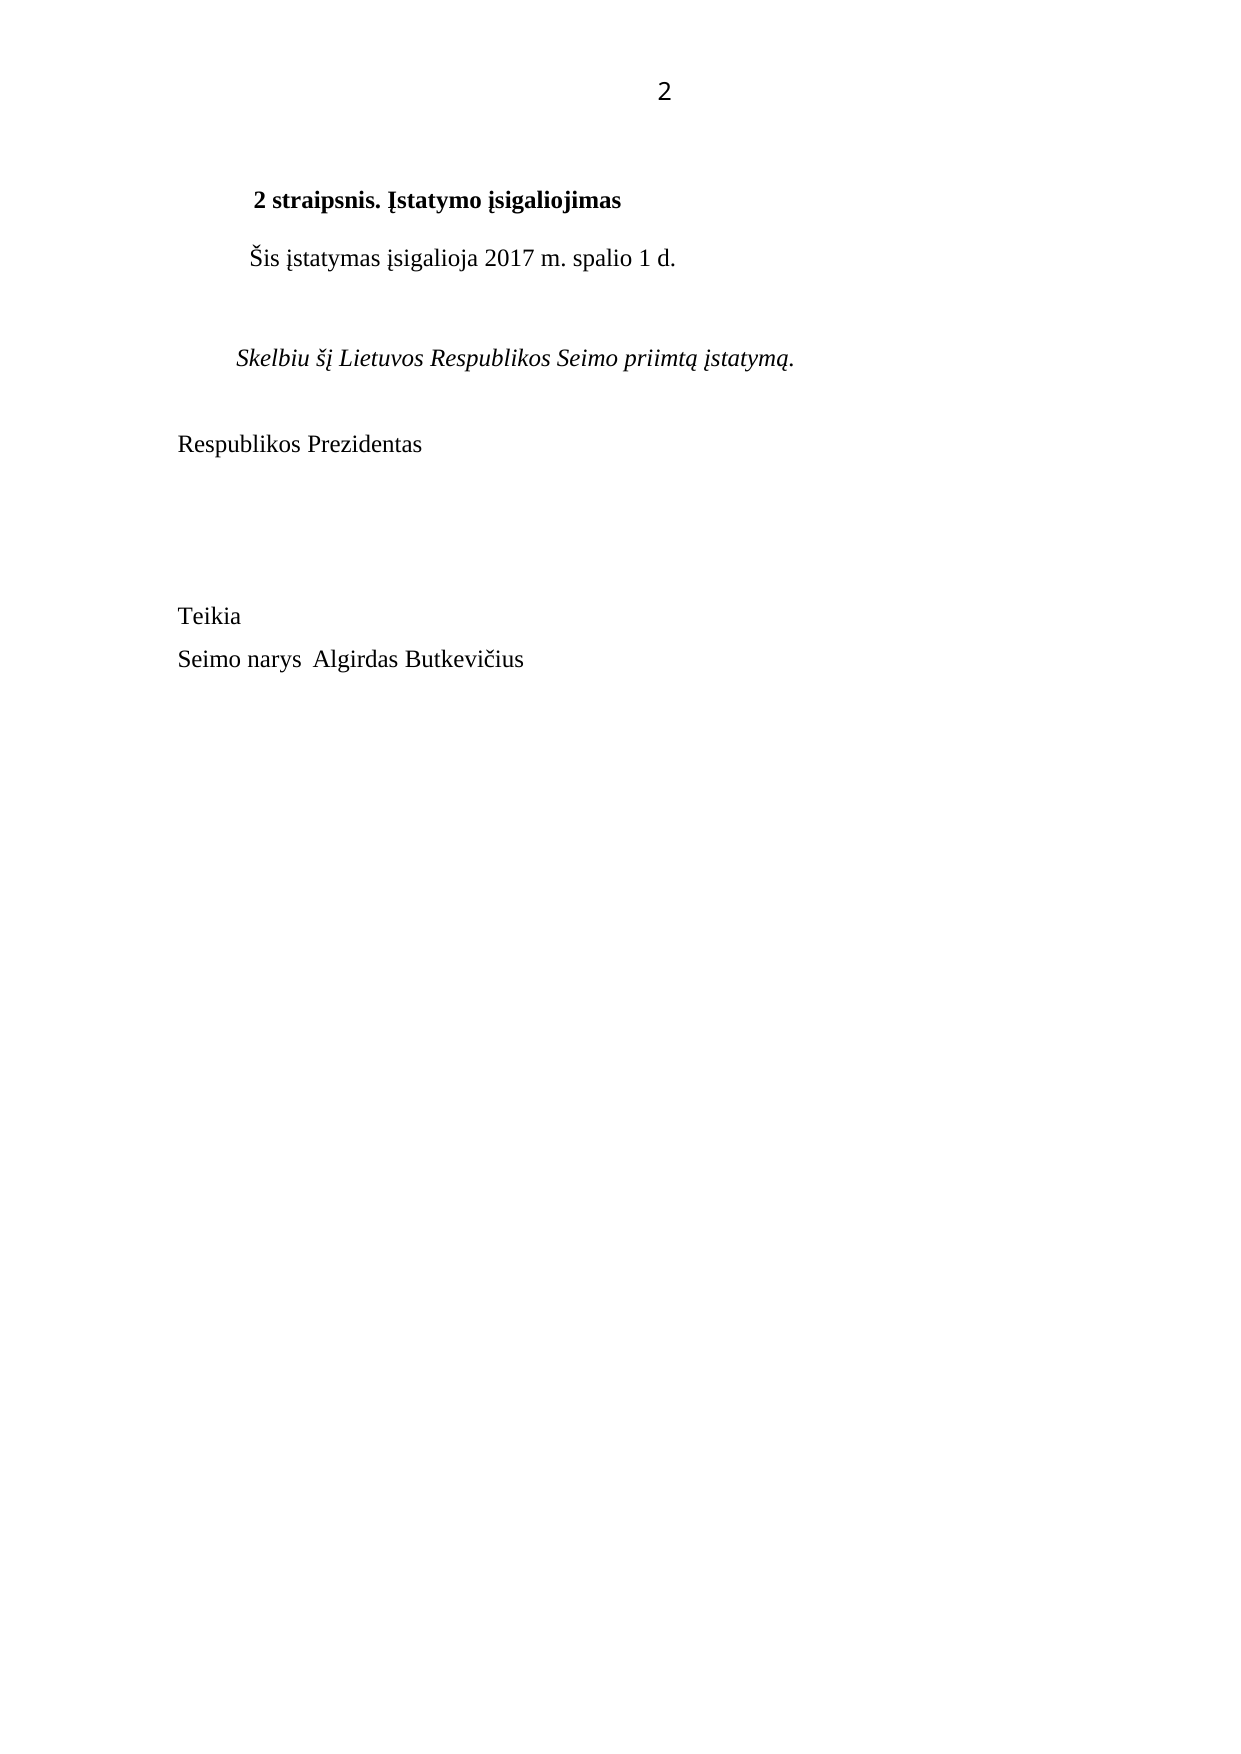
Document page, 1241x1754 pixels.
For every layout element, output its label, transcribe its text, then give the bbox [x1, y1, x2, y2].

text 2 straipsnis. Įstatymo įsigaliojimas [177, 185, 1152, 214]
text Seimo narys Algirdas Butkevičius [177, 644, 1152, 673]
text Teikia [177, 601, 1152, 630]
text Šis įstatymas įsigalioja 2017 m. spalio 1 d. [177, 243, 1152, 271]
text Skelbiu šį Lietuvos Respublikos Seimo priimtą įstatymą. [177, 343, 1152, 372]
text Respublikos Prezidentas [177, 429, 1152, 458]
